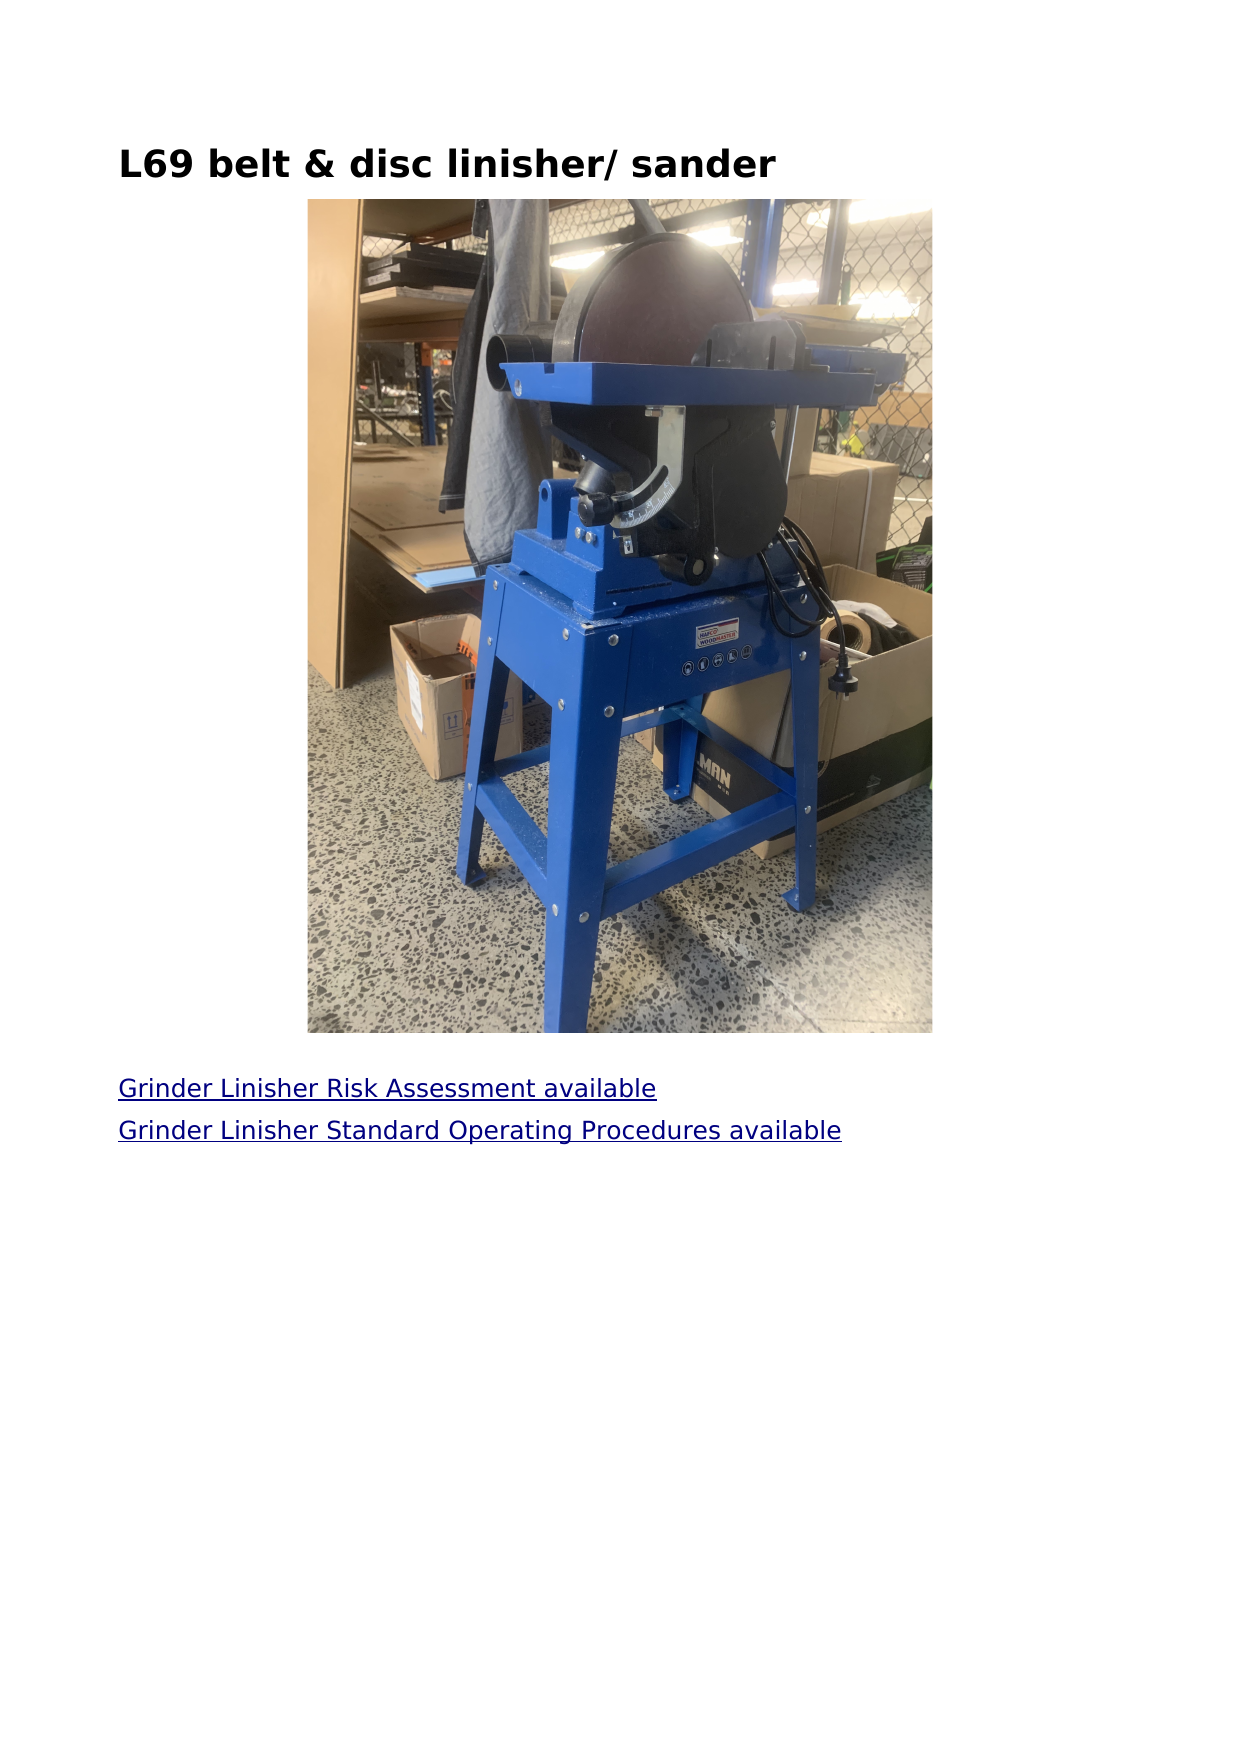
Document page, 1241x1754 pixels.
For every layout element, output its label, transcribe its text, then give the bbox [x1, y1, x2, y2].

picture [307, 199, 933, 1033]
text Grinder Linisher Standard Operating Procedures available [118, 1116, 1122, 1145]
subtitle L69 belt & disc linisher/ sander [118, 143, 1122, 187]
text Grinder Linisher Risk Assessment available [118, 1074, 1122, 1103]
